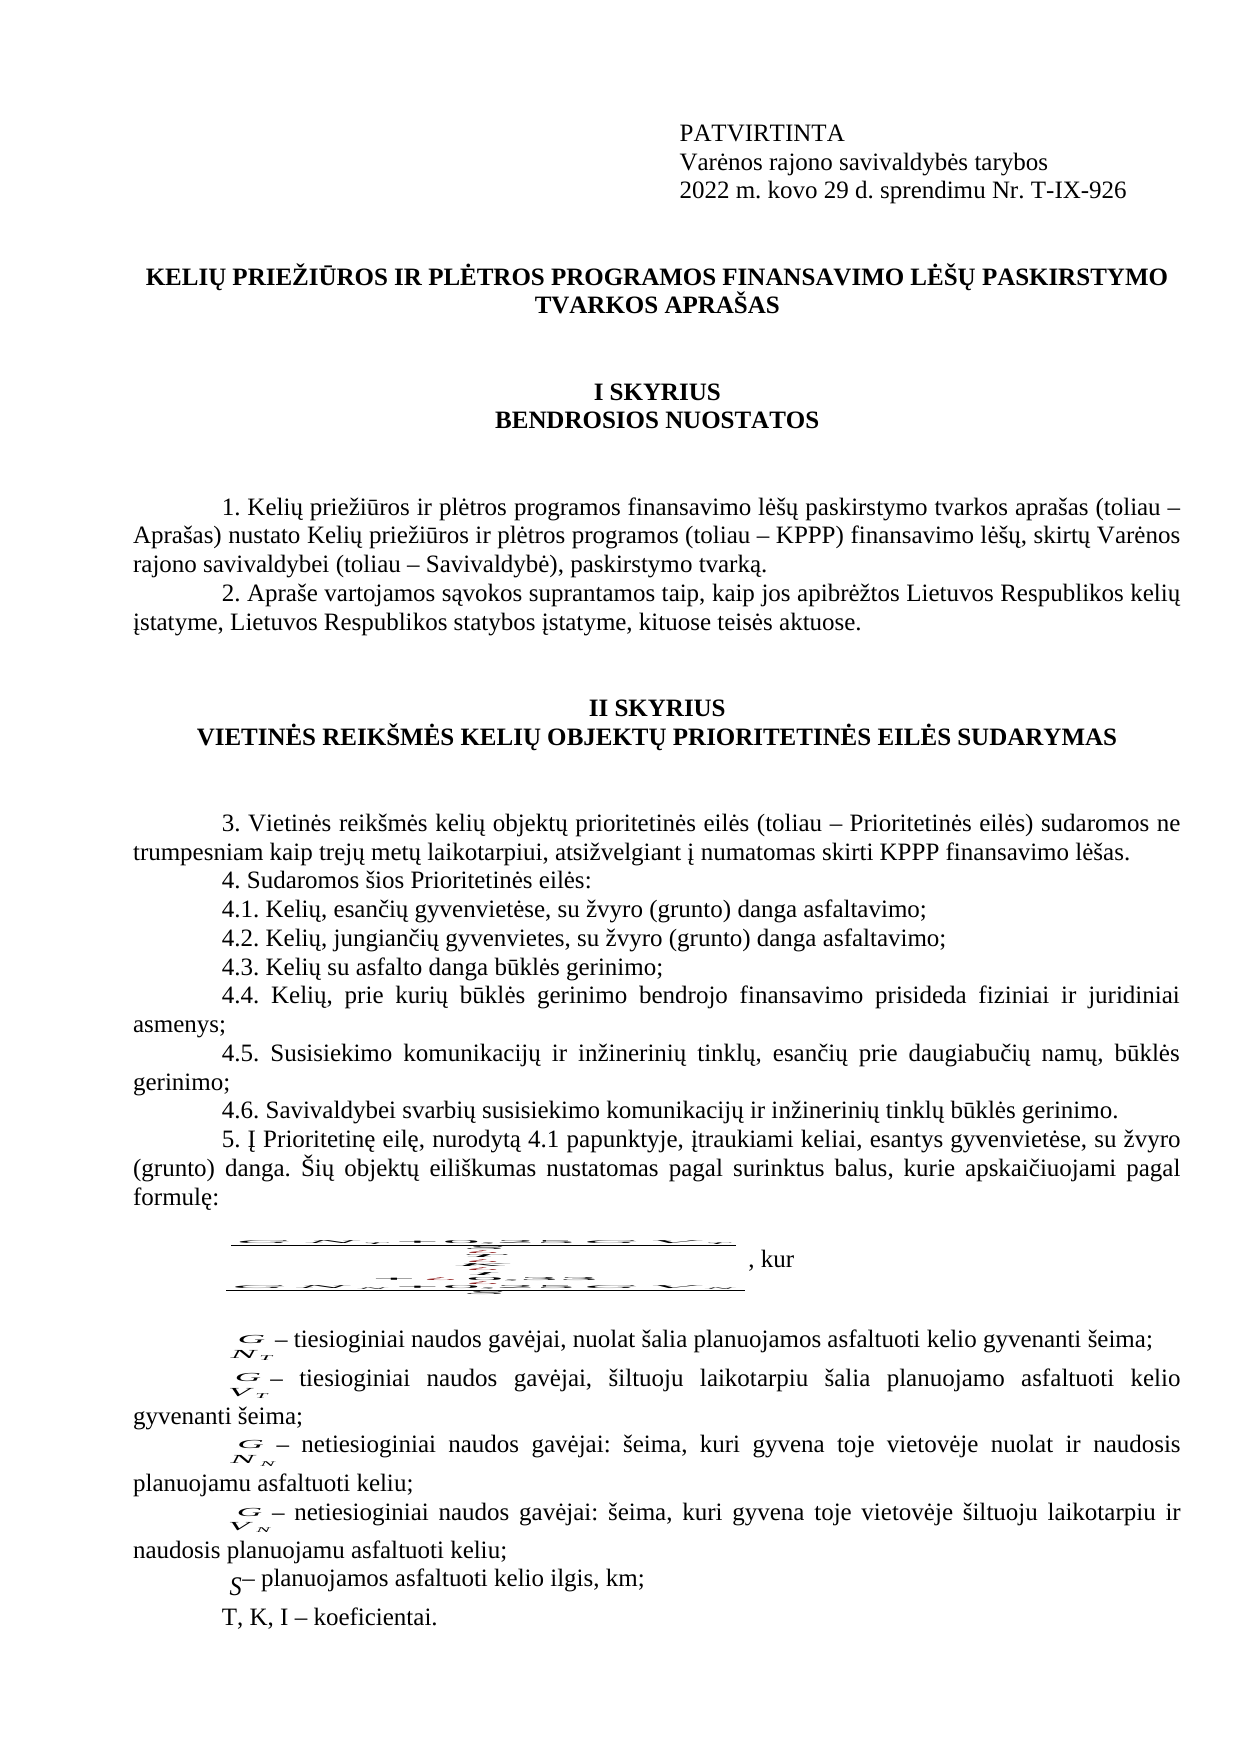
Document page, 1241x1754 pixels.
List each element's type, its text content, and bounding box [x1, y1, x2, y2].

text 4. Sudaromos šios Prioritetinės eilės: [133, 866, 1181, 894]
text PATVIRTINTA [679, 118, 1181, 147]
text VIETINĖS REIKŠMĖS KELIŲ OBJEKTŲ PRIORITETINĖS EILĖS SUDARYMAS [133, 722, 1181, 751]
text BENDROSIOS NUOSTATOS [133, 406, 1181, 434]
text 4.6. Savivaldybei svarbių susisiekimo komunikacijų ir inžinerinių tinklų būklės gerinimo. [133, 1096, 1181, 1124]
text 4.2. Kelių, jungiančių gyvenvietes, su žvyro (grunto) danga asfaltavimo; [133, 923, 1181, 952]
text 2. Apraše vartojamos sąvokos suprantamos taip, kaip jos apibrėžtos Lietuvos Respublikos kelių įstatyme, Lietuvos Respublikos statybos įstatyme, kituose teisės aktuose. [133, 578, 1181, 636]
text 2022 m. kovo 29 d. sprendimu Nr. T-IX-926 [679, 176, 1181, 204]
text I SKYRIUS [133, 377, 1181, 406]
text – tiesioginiai naudos gavėjai, nuolat šalia planuojamos asfaltuoti kelio gyvenanti šeima; [133, 1324, 1181, 1363]
text II SKYRIUS [133, 693, 1181, 722]
text 4.5. Susisiekimo komunikacijų ir inžinerinių tinklų, esančių prie daugiabučių namų, būklės gerinimo; [133, 1038, 1181, 1096]
text KELIŲ PRIEŽIŪROS IR PLĖTROS PROGRAMOS FINANSAVIMO LĖŠŲ PASKIRSTYMO TVARKOS APRAŠAS [133, 262, 1181, 319]
text – tiesioginiai naudos gavėjai, šiltuoju laikotarpiu šalia planuojamo asfaltuoti kelio gyvenanti šeima; [133, 1363, 1181, 1429]
text 1. Kelių priežiūros ir plėtros programos finansavimo lėšų paskirstymo tvarkos aprašas (toliau – Aprašas) nustato Kelių priežiūros ir plėtros programos (toliau – KPPP) finansavimo lėšų, skirtų Varėnos rajono savivaldybei (toliau – Savivaldybė), paskirstymo tvarką. [133, 492, 1181, 578]
text – netiesioginiai naudos gavėjai: šeima, kuri gyvena toje vietovėje šiltuoju laikotarpiu ir naudosis planuojamu asfaltuoti keliu; [133, 1497, 1181, 1563]
text Varėnos rajono savivaldybės tarybos [679, 147, 1181, 176]
text 4.1. Kelių, esančių gyvenvietėse, su žvyro (grunto) danga asfaltavimo; [133, 894, 1181, 923]
text T, K, I – koeficientai. [133, 1602, 1181, 1631]
text – netiesioginiai naudos gavėjai: šeima, kuri gyvena toje vietovėje nuolat ir naudosis planuojamu asfaltuoti keliu; [133, 1429, 1181, 1497]
text 4.3. Kelių su asfalto danga būklės gerinimo; [133, 952, 1181, 981]
text 3. Vietinės reikšmės kelių objektų prioritetinės eilės (toliau – Prioritetinės eilės) sudaromos ne trumpesniam kaip trejų metų laikotarpiui, atsižvelgiant į numatomas skirti KPPP finansavimo lėšas. [133, 808, 1181, 866]
text 5. Į Prioritetinę eilę, nurodytą 4.1 papunktyje, įtraukiami keliai, esantys gyvenvietėse, su žvyro (grunto) danga. Šių objektų eiliškumas nustatomas pagal surinktus balus, kurie apskaičiuojami pagal formulę: [133, 1124, 1181, 1211]
text – planuojamos asfaltuoti kelio ilgis, km; [133, 1563, 1181, 1602]
text , kur [133, 1239, 1181, 1296]
text 4.4. Kelių, prie kurių būklės gerinimo bendrojo finansavimo prisideda fiziniai ir juridiniai asmenys; [133, 981, 1181, 1038]
